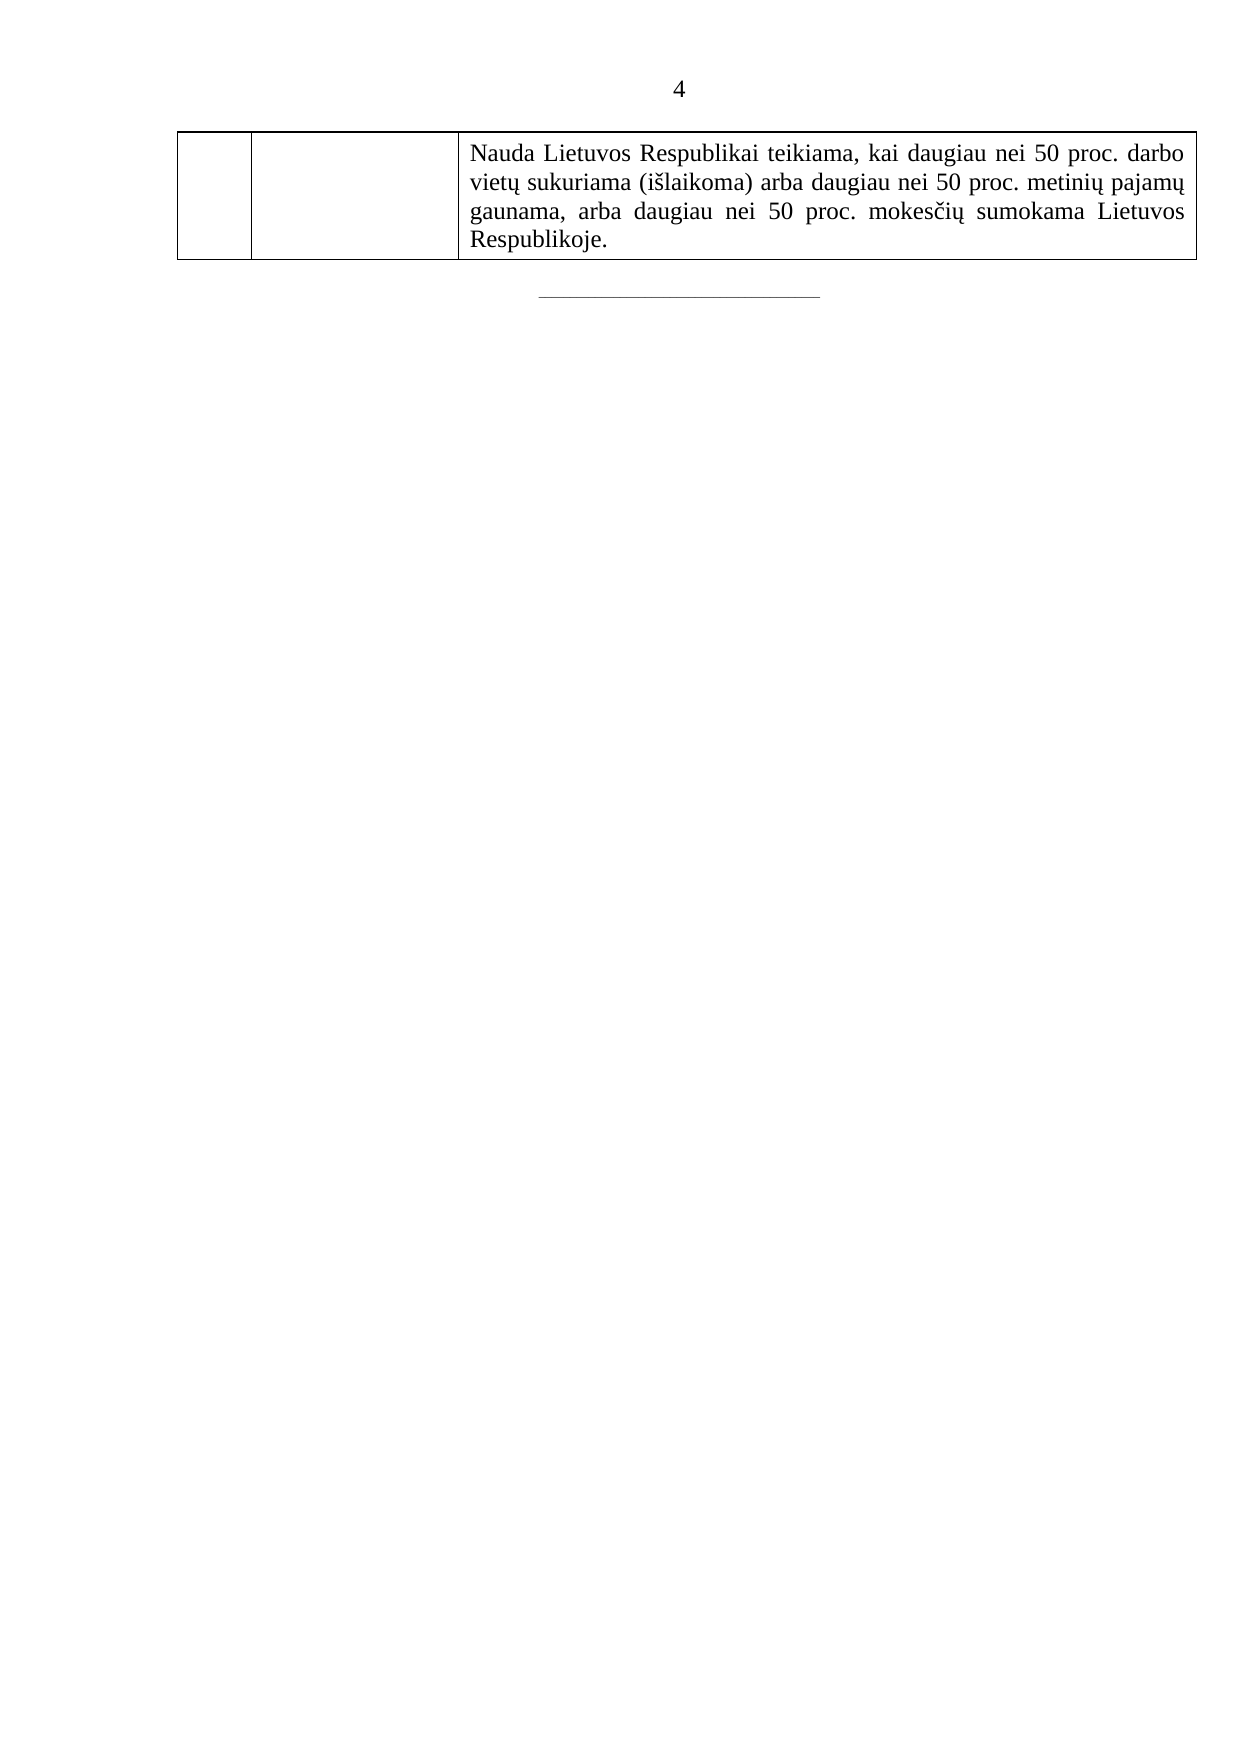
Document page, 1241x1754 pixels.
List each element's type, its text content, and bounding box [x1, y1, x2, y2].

table_cell Nauda Lietuvos Respublikai teikiama, kai daugiau nei 50 proc. darbo vietų sukuriama (išlaikoma) arba daugiau nei 50 proc. metinių pajamų gaunama, arba daugiau nei 50 proc. mokesčių sumokama Lietuvos Respublikoje. [459, 133, 1196, 259]
text _____________________________________________ [177, 284, 1181, 299]
table_cell [178, 133, 251, 259]
table_cell [252, 133, 458, 259]
